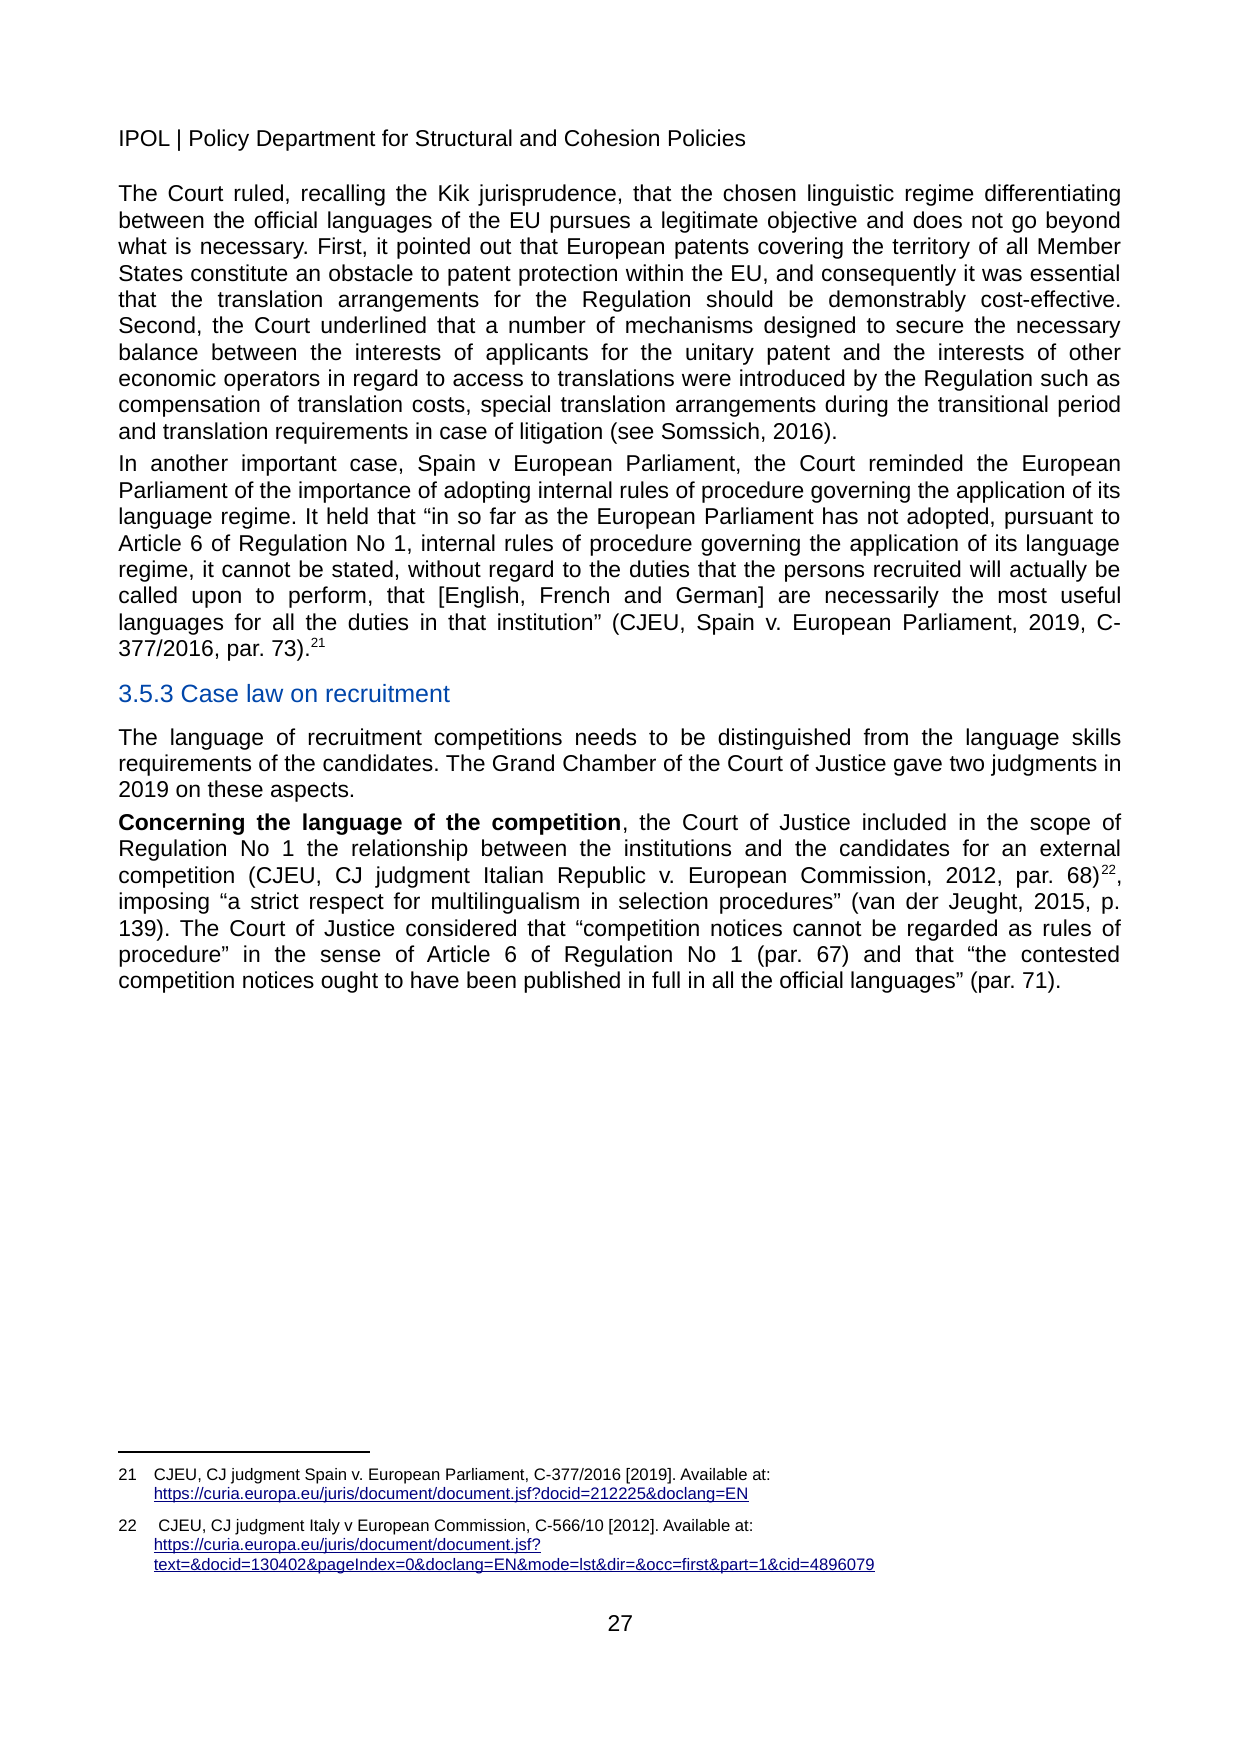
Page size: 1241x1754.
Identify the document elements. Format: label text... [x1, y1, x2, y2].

subtitle 3.5.3 Case law on recruitment [118, 679, 1122, 708]
text Concerning the language of the competition, the Court of Justice included in the scope of Regulation No 1 the relationship between the institutions and the candidates for an external competition (CJEU, CJ judgment Italian Republic v. European Commission, 2012, par. 68), imposing “a strict respect for multilingualism in selection procedures” (van der Jeught, 2015, p. 139). The Court of Justice considered that “competition notices cannot be regarded as rules of procedure” in the sense of Article 6 of Regulation No 1 (par. 67) and that “the contested competition notices ought to have been published in full in all the official languages” (par. 71). [118, 809, 1122, 993]
text CJEU, CJ judgment Italy v European Commission, C-566/10 [2012]. Available at: https://curia.europa.eu/juris/document/document.jsf?text=&docid=130402&pageIndex=0&doclang=EN&mode=lst&dir=&occ=first&part=1&cid=4896079 [118, 1516, 1122, 1573]
text In another important case, Spain v European Parliament, the Court reminded the European Parliament of the importance of adopting internal rules of procedure governing the application of its language regime. It held that “in so far as the European Parliament has not adopted, pursuant to Article 6 of Regulation No 1, internal rules of procedure governing the application of its language regime, it cannot be stated, without regard to the duties that the persons recruited will actually be called upon to perform, that [English, French and German] are necessarily the most useful languages for all the duties in that institution” (CJEU, Spain v. European Parliament, 2019, C-377/2016, par. 73). [118, 450, 1122, 661]
text CJEU, CJ judgment Spain v. European Parliament, C-377/2016 [2019]. Available at: https://curia.europa.eu/juris/document/document.jsf?docid=212225&doclang=EN [118, 1465, 1122, 1503]
text The Court ruled, recalling the Kik jurisprudence, that the chosen linguistic regime differentiating between the official languages of the EU pursues a legitimate objective and does not go beyond what is necessary. First, it pointed out that European patents covering the territory of all Member States constitute an obstacle to patent protection within the EU, and consequently it was essential that the translation arrangements for the Regulation should be demonstrably cost-effective. Second, the Court underlined that a number of mechanisms designed to secure the necessary balance between the interests of applicants for the unitary patent and the interests of other economic operators in regard to access to translations were introduced by the Regulation such as compensation of translation costs, special translation arrangements during the transitional period and translation requirements in case of litigation (see Somssich, 2016). [118, 180, 1122, 444]
text The language of recruitment competitions needs to be distinguished from the language skills requirements of the candidates. The Grand Chamber of the Court of Justice gave two judgments in 2019 on these aspects. [118, 723, 1122, 803]
